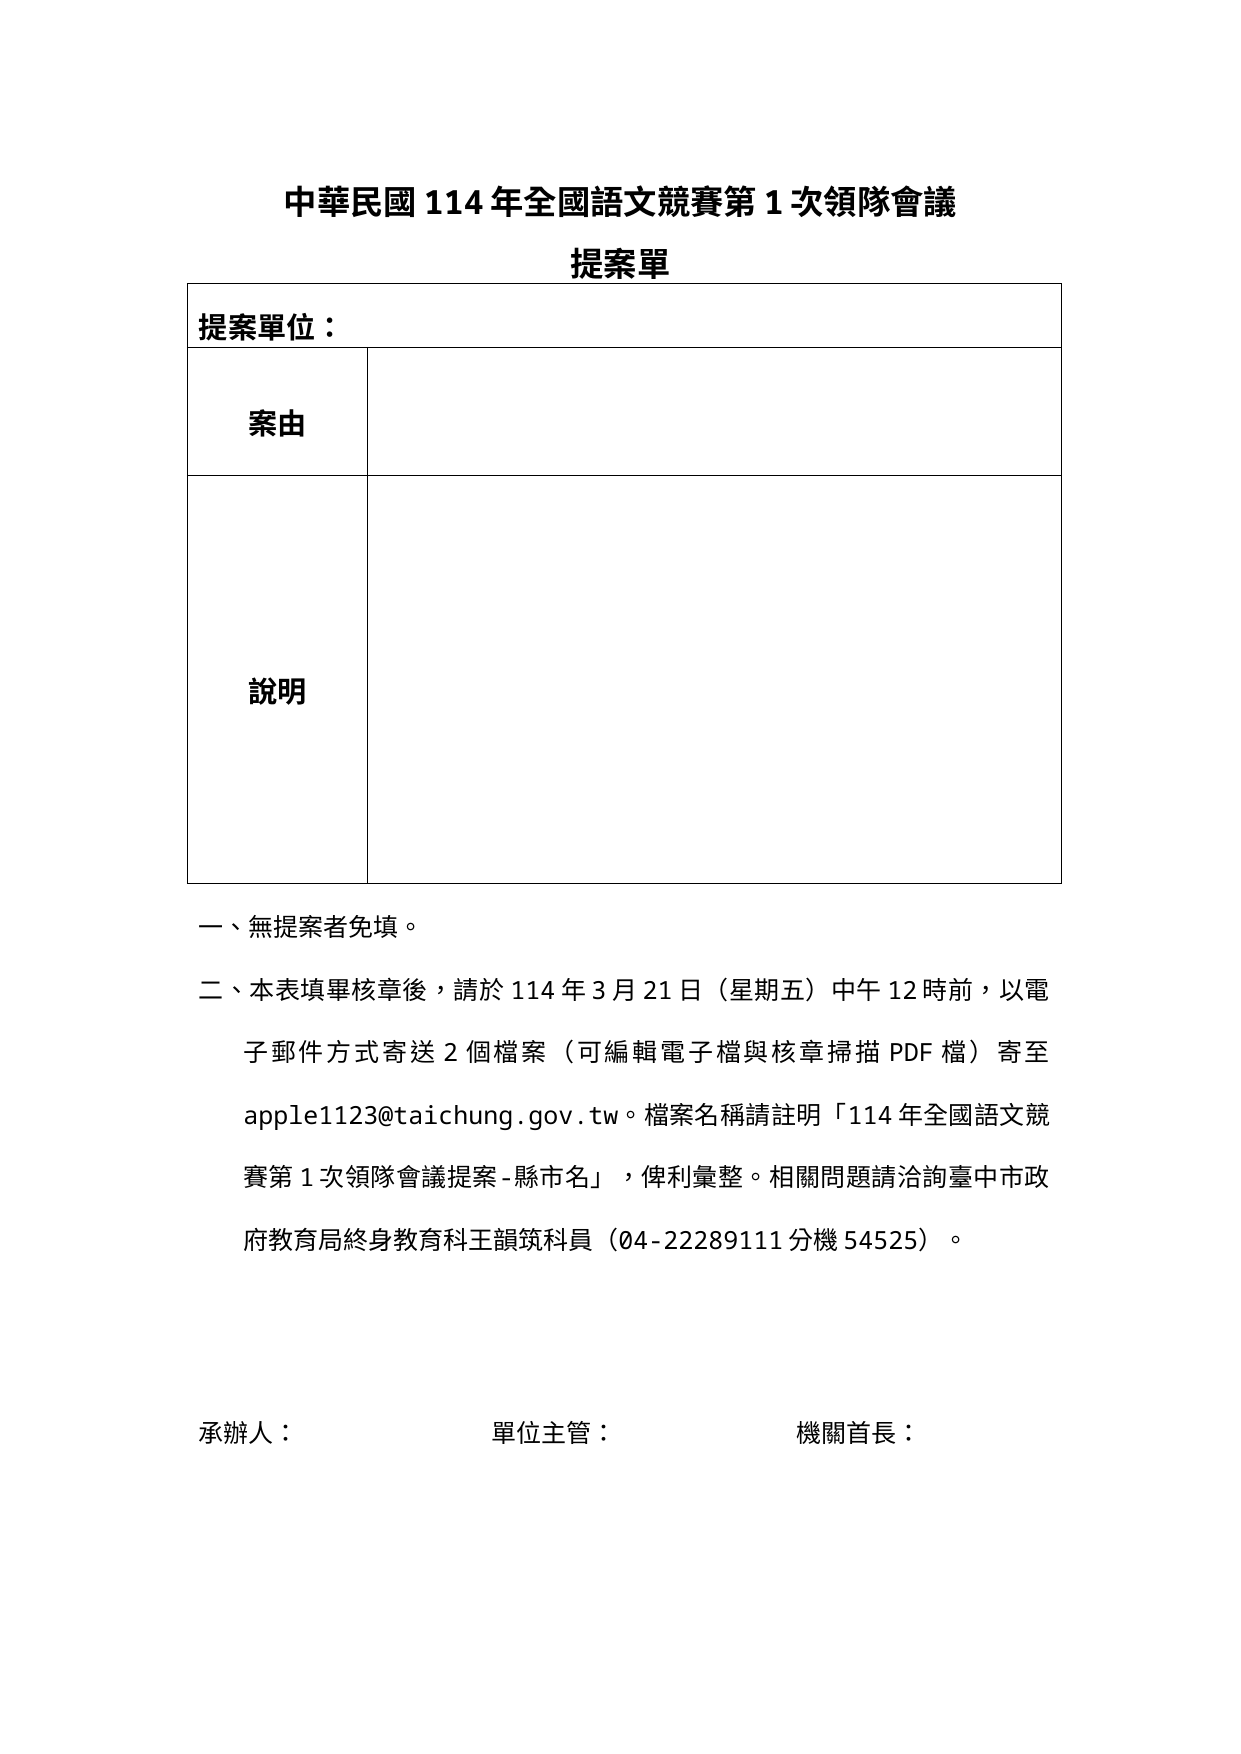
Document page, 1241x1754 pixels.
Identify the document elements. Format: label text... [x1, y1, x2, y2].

table_cell 一、無提案者免填。 二、本表填畢核章後，請於114年3月21日（星期五）中午12時前，以電子郵件方式寄送2個檔案（可編輯電子檔與核章掃描PDF檔）寄至apple1123@taichung.gov.tw。檔案名稱請註明「114年全國語文競賽第1次領隊會議提案-縣市名」，俾利彙整。相關問題請洽詢臺中市政府教育局終身教育科王韻筑科員（04-22289111分機54525）。 [188, 884, 1061, 1384]
table_cell 說明 [188, 476, 367, 883]
table_header 提案單位： [188, 284, 1061, 347]
table_cell 案由 [188, 348, 367, 475]
table_cell 機關首長： [770, 1384, 1061, 1458]
text 中華民國114年全國語文競賽第1次領隊會議 [187, 158, 1053, 221]
table_cell 承辦人： [188, 1384, 480, 1458]
table_cell [368, 476, 1061, 883]
text 提案單 [187, 221, 1053, 283]
table_cell [368, 348, 1061, 475]
table_cell 單位主管： [480, 1384, 770, 1458]
